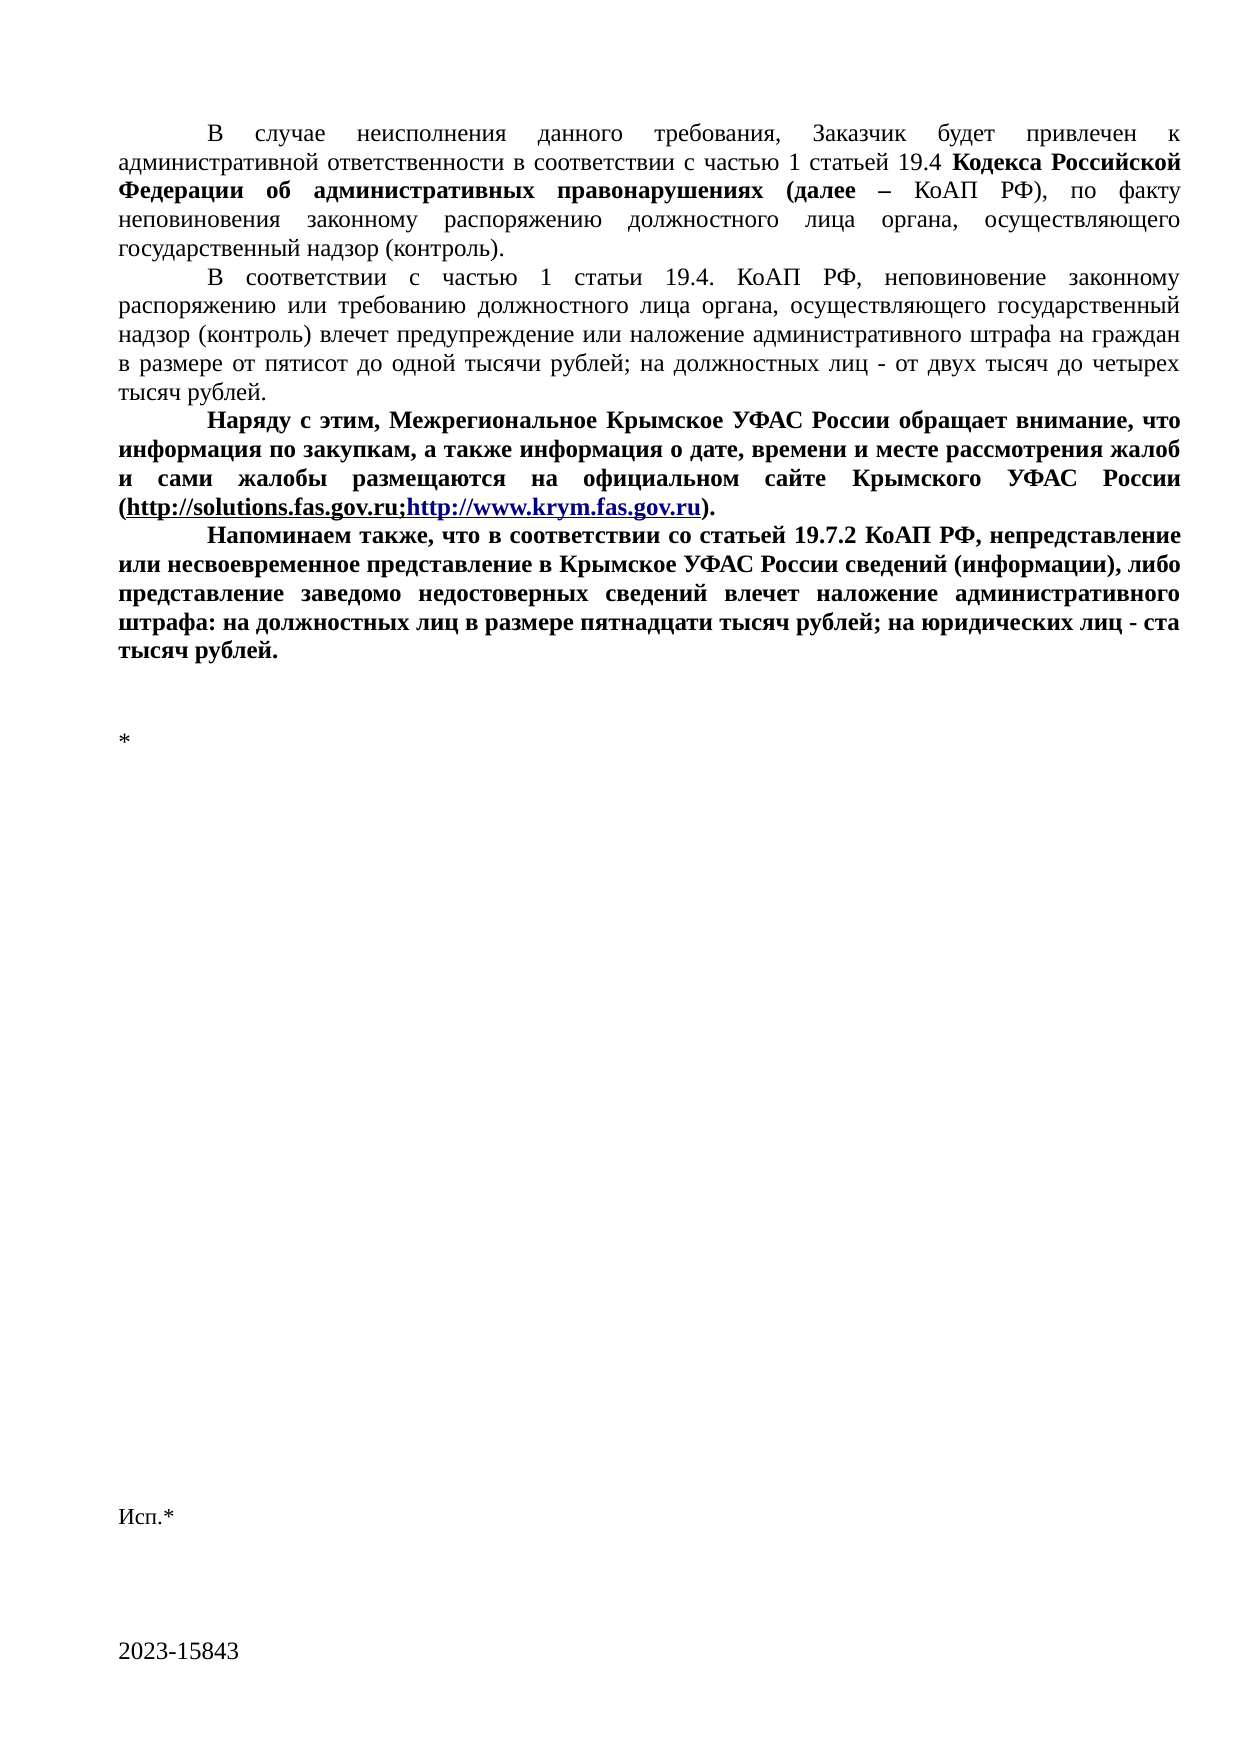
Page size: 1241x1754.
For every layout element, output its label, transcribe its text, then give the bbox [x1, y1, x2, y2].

text * [118, 727, 1181, 755]
text Наряду с этим, Межрегиональное Крымское УФАС России обращает внимание, что информация по закупкам, а также информация о дате, времени и месте рассмотрения жалоб и сами жалобы размещаются на официальном сайте Крымского УФАС России (http://solutions.fas.gov.ru;http://www.krym.fas.gov.ru). [118, 406, 1181, 521]
text В случае неисполнения данного требования, Заказчик будет привлечен к административной ответственности в соответствии с частью 1 статьей 19.4 Кодекса Российской Федерации об административных правонарушениях (далее – КоАП РФ), по факту неповиновения законному распоряжению должностного лица органа, осуществляющего государственный надзор (контроль). [118, 118, 1181, 262]
text Исп.* [118, 1503, 1181, 1529]
text В соответствии с частью 1 статьи 19.4. КоАП РФ, неповиновение законному распоряжению или требованию должностного лица органа, осуществляющего государственный надзор (контроль) влечет предупреждение или наложение административного штрафа на граждан в размере от пятисот до одной тысячи рублей; на должностных лиц - от двух тысяч до четырех тысяч рублей. [118, 262, 1181, 406]
text Напоминаем также, что в соответствии со статьей 19.7.2 КоАП РФ, непредставление или несвоевременное представление в Крымское УФАС России сведений (информации), либо представление заведомо недостоверных сведений влечет наложение административного штрафа: на должностных лиц в размере пятнадцати тысяч рублей; на юридических лиц - ста тысяч рублей. [118, 521, 1181, 664]
